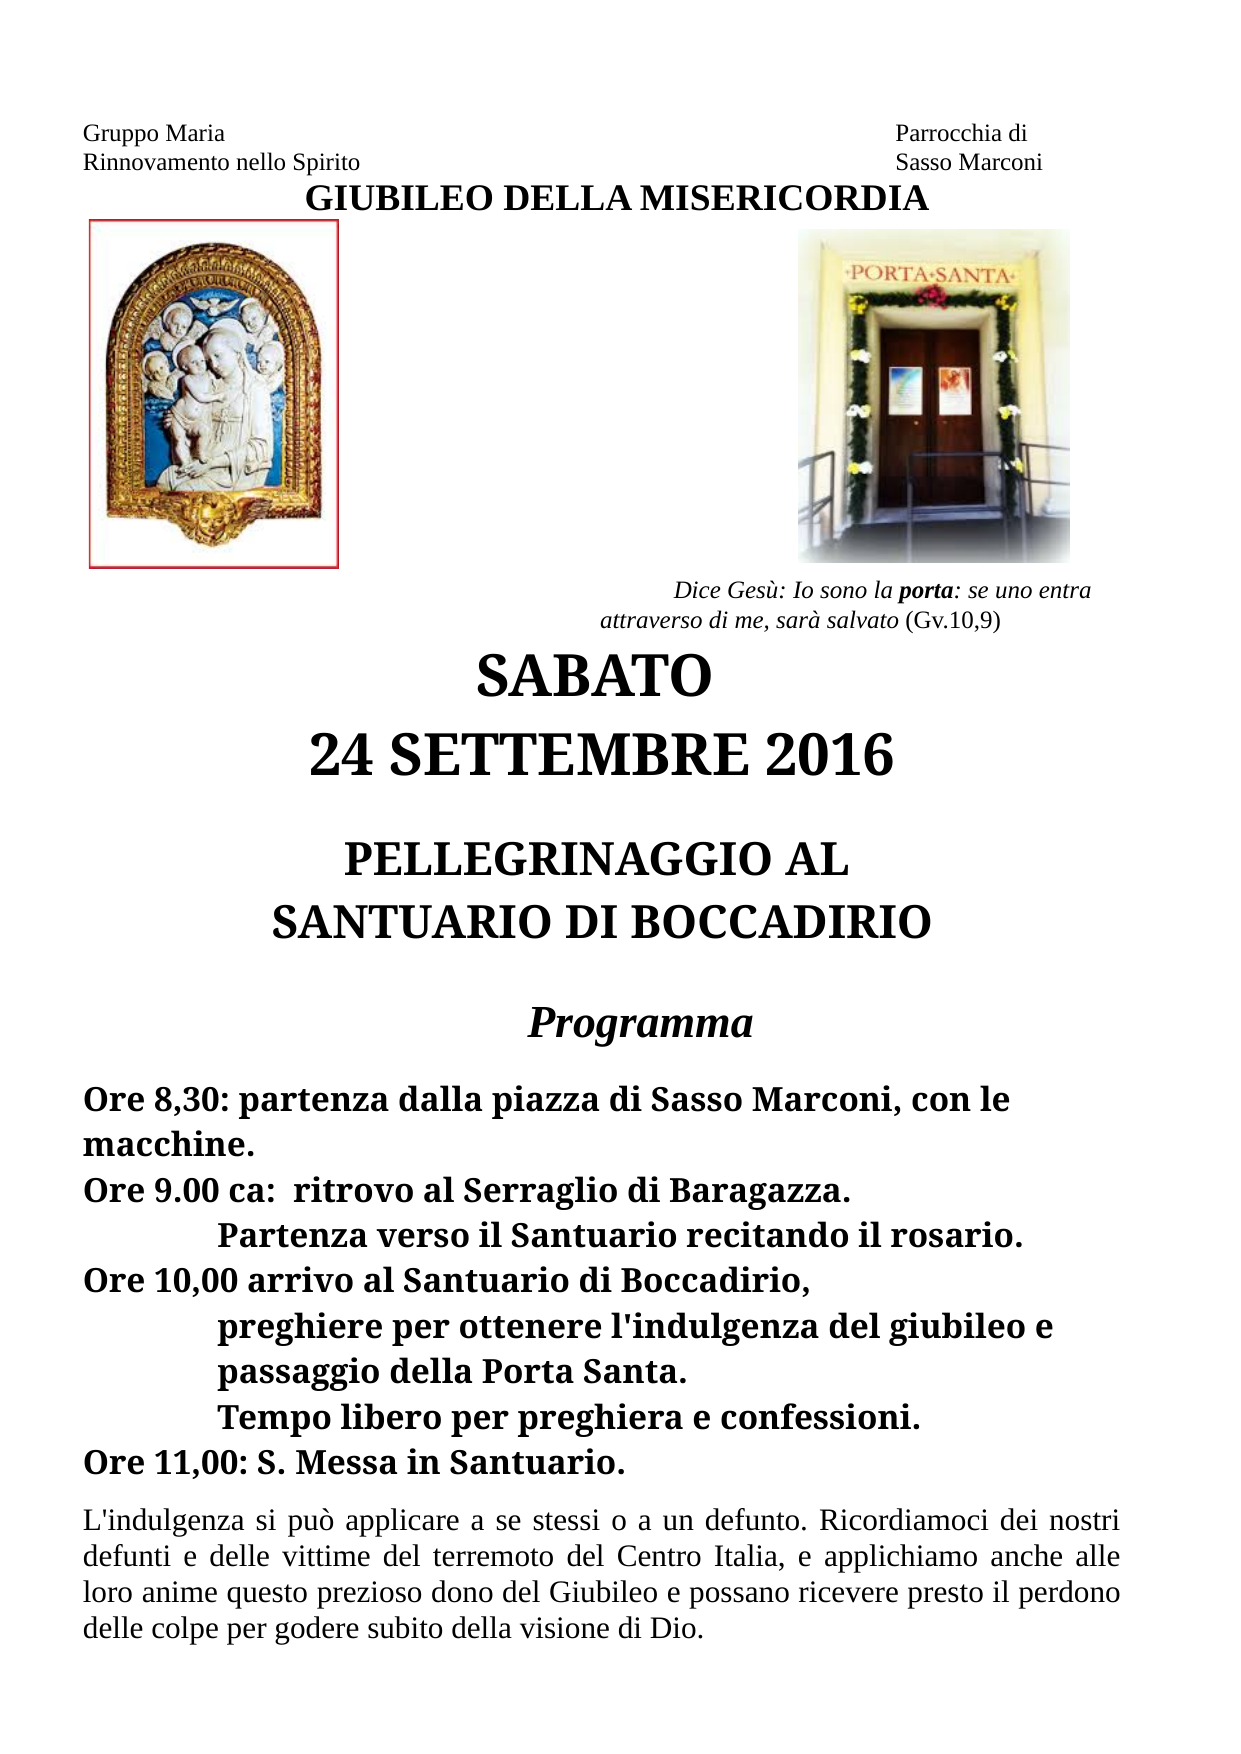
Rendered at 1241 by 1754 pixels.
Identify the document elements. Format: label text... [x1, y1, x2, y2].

text Tempo libero per preghiera e confessioni. [83, 1393, 1122, 1439]
text GIUBILEO DELLA MISERICORDIA [83, 176, 1122, 219]
text SANTUARIO DI BOCCADIRIO [83, 889, 1122, 952]
text preghiere per ottenere l'indulgenza del giubileo e [83, 1303, 1122, 1348]
picture [798, 229, 1070, 563]
text L'indulgenza si può applicare a se stessi o a un defunto. Ricordiamoci dei nostri defunti e delle vittime del terremoto del Centro Italia, e applichiamo anche alle loro anime questo prezioso dono del Giubileo e possano ricevere presto il perdono delle colpe per godere subito della visione di Dio. [83, 1501, 1122, 1645]
text Ore 9.00 ca: ritrovo al Serraglio di Baragazza. [83, 1166, 1122, 1212]
text Rinnovamento nello Spirito Sasso Marconi [83, 147, 1122, 176]
text Dice Gesù: Io sono la porta: se uno entra attraverso di me, sarà salvato (Gv.10,9) [83, 219, 1122, 634]
text Ore 11,00: S. Messa in Santuario. [83, 1439, 1122, 1484]
text Ore 8,30: partenza dalla piazza di Sasso Marconi, con le macchine. [83, 1076, 1122, 1166]
text Partenza verso il Santuario recitando il rosario. [83, 1212, 1122, 1257]
text 24 SETTEMBRE 2016 [83, 713, 1122, 793]
text SABATO [83, 634, 1122, 713]
text PELLEGRINAGGIO AL [83, 827, 1122, 889]
text Programma [83, 994, 1122, 1047]
picture [88, 219, 339, 569]
text Ore 10,00 arrivo al Santuario di Boccadirio, [83, 1257, 1122, 1303]
text passaggio della Porta Santa. [83, 1348, 1122, 1393]
text Gruppo Maria Parrocchia di [83, 118, 1122, 147]
